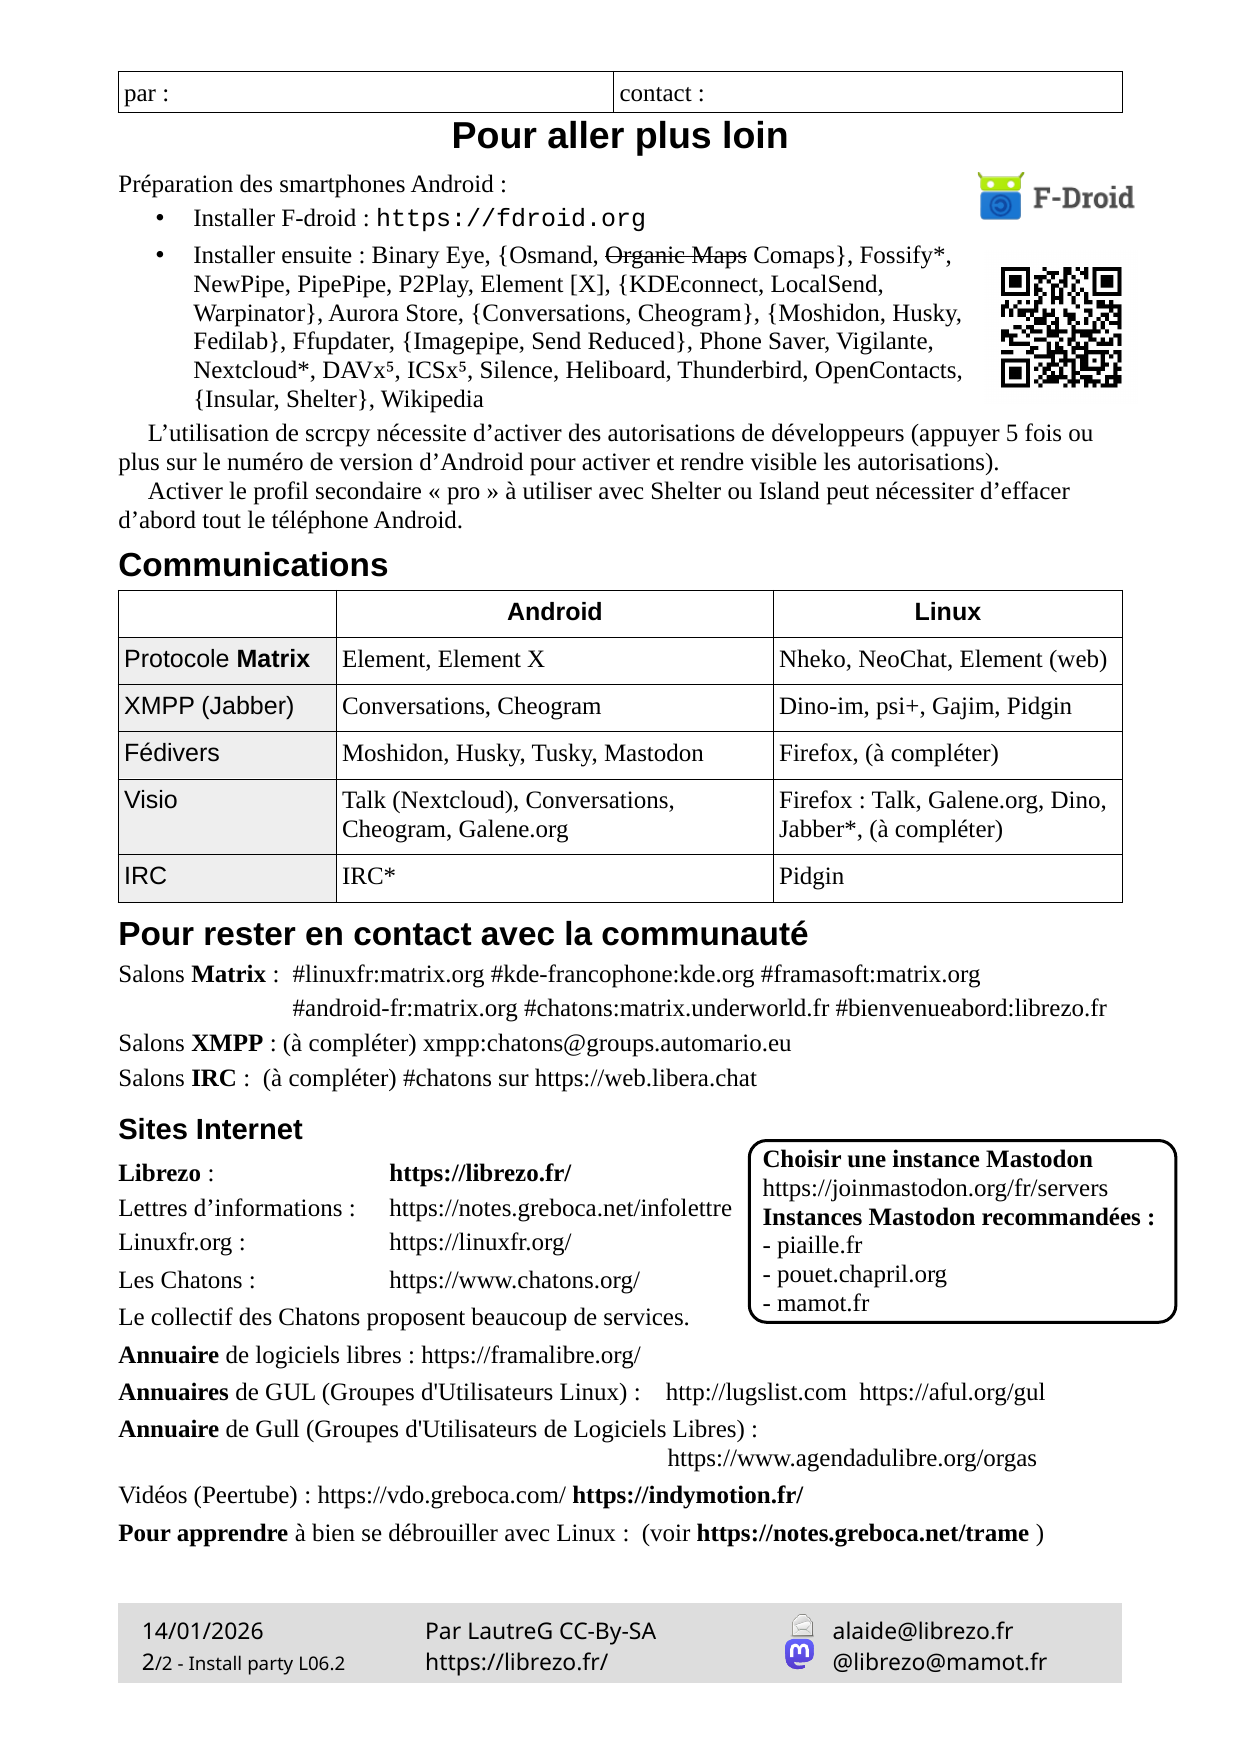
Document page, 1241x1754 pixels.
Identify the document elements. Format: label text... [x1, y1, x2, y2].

text L’utilisation de scrcpy nécessite d’activer des autorisations de développeurs (appuyer 5 fois ou plus sur le numéro de version d’Android pour activer et rendre visible les autorisations). [118, 418, 1122, 476]
table_cell Pidgin [774, 855, 1122, 902]
picture [984, 250, 1138, 404]
table_header Linux [774, 591, 1122, 637]
text Pour apprendre à bien se débrouiller avec Linux : (voir https://notes.greboca.net/trame ) [118, 1518, 1122, 1547]
table_cell Conversations, Cheogram [337, 685, 773, 731]
picture [789, 1613, 814, 1639]
text Activer le profil secondaire « pro » à utiliser avec Shelter ou Island peut nécessiter d’effacer d’abord tout le téléphone Android. [118, 476, 1122, 533]
table_cell IRC [119, 855, 336, 902]
picture [977, 172, 1144, 222]
text Le collectif des Chatons proposent beaucoup de services. [118, 1302, 1122, 1331]
table_cell Talk (Nextcloud), Conversations, Cheogram, Galene.org [337, 780, 773, 854]
text Linuxfr.org : https://linuxfr.org/ [118, 1227, 747, 1256]
table_cell Firefox, (à compléter) [774, 732, 1122, 778]
table_cell Dino-im, psi+, Gajim, Pidgin [774, 685, 1122, 731]
table_cell Fédivers [119, 732, 336, 778]
subtitle Sites Internet [118, 1112, 1122, 1146]
text #android-fr:matrix.org #chatons:matrix.underworld.fr #bienvenueabord:librezo.fr [118, 993, 1122, 1022]
table_cell Element, Element X [337, 638, 773, 684]
text Salons IRC : (à compléter) #chatons sur https://web.libera.chat [118, 1063, 1122, 1092]
table_cell Protocole Matrix [119, 638, 336, 684]
table_header [119, 591, 336, 637]
table_cell Moshidon, Husky, Tusky, Mastodon [337, 732, 773, 778]
table_cell Visio [119, 780, 336, 854]
text Lettres d’informations : https://notes.greboca.net/infolettre [751, 1193, 1122, 1222]
list Installer ensuite : Binary Eye, {Osmand, Organic Maps Comaps}, Fossify*, NewPipe, PipePipe, P2Play, Element [X], {KDEconnect, LocalSend, Warpinator}, Aurora Store, {Conversations, Cheogram}, {Moshidon, Husky, Fedilab}, Ffupdater, {Imagepipe, Send Reduced}, Phone Saver, Vigilante, Nextcloud*, DAVx⁵, ICSx⁵, Silence, Heliboard, Thunderbird, OpenContacts, {Insular, Shelter}, Wikipedia [156, 239, 1149, 416]
text Linuxfr.org : https://linuxfr.org/ [751, 1227, 1122, 1256]
table_cell par : [119, 72, 613, 112]
table_cell contact : [614, 72, 1122, 112]
table_cell Firefox : Talk, Galene.org, Dino, Jabber*, (à compléter) [774, 780, 1122, 854]
text Librezo : https://librezo.fr/ [751, 1158, 1122, 1187]
text Les Chatons : https://www.chatons.org/ [751, 1265, 1122, 1294]
text Les Chatons : https://www.chatons.org/ [118, 1265, 747, 1294]
subtitle Pour aller plus loin [118, 113, 1122, 156]
table_cell Nheko, NeoChat, Element (web) [774, 638, 1122, 684]
text Lettres d’informations : https://notes.greboca.net/infolettre [118, 1193, 747, 1222]
text Préparation des smartphones Android : [118, 169, 1122, 197]
list Installer F-droid : https://fdroid.org [156, 203, 1122, 234]
text Librezo : https://librezo.fr/ [118, 1158, 747, 1187]
table_cell XMPP (Jabber) [119, 685, 336, 731]
text Annuaire de logiciels libres : https://framalibre.org/ [118, 1340, 1122, 1368]
subtitle Communications [118, 545, 1122, 584]
subtitle Pour rester en contact avec la communauté [118, 914, 1122, 953]
text Annuaire de Gull (Groupes d'Utilisateurs de Logiciels Libres) : https://www.agendadulibre.org/orgas [118, 1414, 1122, 1472]
table_header Android [337, 591, 773, 637]
text Annuaires de GUL (Groupes d'Utilisateurs Linux) : http://lugslist.com https://aful.org/gul [118, 1377, 1122, 1406]
text Salons Matrix : #linuxfr:matrix.org #kde-francophone:kde.org #framasoft:matrix.org [118, 959, 1122, 987]
table_cell IRC* [337, 855, 773, 902]
text Vidéos (Peertube) : https://vdo.greboca.com/ https://indymotion.fr/ [118, 1481, 1122, 1509]
text Salons XMPP : (à compléter) xmpp:chatons@groups.automario.eu [118, 1028, 1122, 1057]
